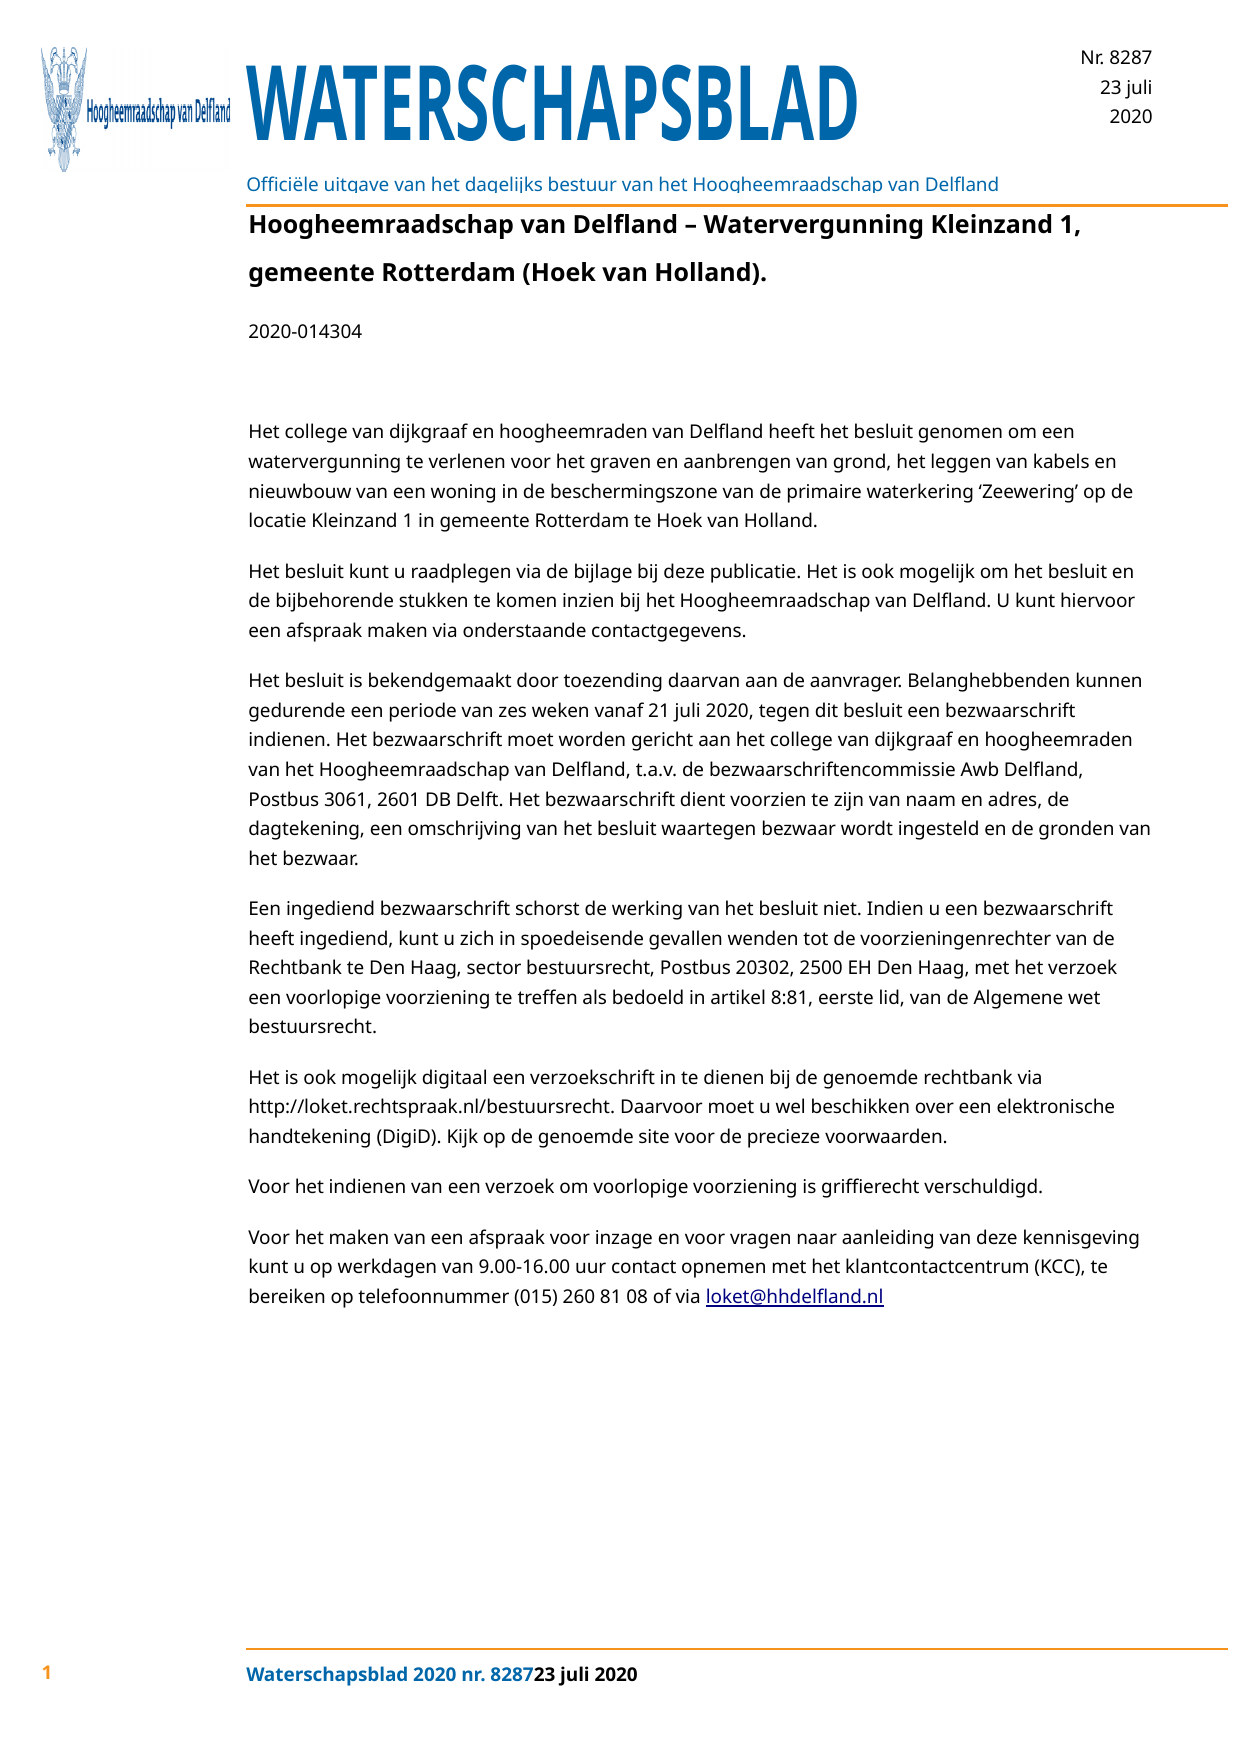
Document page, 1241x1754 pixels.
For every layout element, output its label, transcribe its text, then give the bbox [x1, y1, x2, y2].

text Het besluit is bekendgemaakt door toezending daarvan aan de aanvrager. Belanghebbenden kunnen gedurende een periode van zes weken vanaf 21 juli 2020, tegen dit besluit een bezwaarschrift indienen. Het bezwaarschrift moet worden gericht aan het college van dijkgraaf en hoogheemraden van het Hoogheemraadschap van Delfland, t.a.v. de bezwaarschriftencommissie Awb Delfland, Postbus 3061, 2601 DB Delft. Het bezwaarschrift dient voorzien te zijn van naam en adres, de dagtekening, een omschrijving van het besluit waartegen bezwaar wordt ingesteld en de gronden van het bezwaar. [248, 667, 1152, 871]
text 2020-014304 [248, 318, 1152, 344]
picture [41, 47, 231, 172]
text Voor het maken van een afspraak voor inzage en voor vragen naar aanleiding van deze kennisgeving kunt u op werkdagen van 9.00-16.00 uur contact opnemen met het klantcontactcentrum (KCC), te bereiken op telefoonnummer (015) 260 81 08 of via loket@hhdelfland.nl [248, 1224, 1152, 1309]
text Hoogheemraadschap van Delfland – Watervergunning Kleinzand 1, gemeente Rotterdam (Hoek van Holland). [248, 207, 1152, 288]
text Het is ook mogelijk digitaal een verzoekschrift in te dienen bij de genoemde rechtbank via http://loket.rechtspraak.nl/bestuursrecht. Daarvoor moet u wel beschikken over een elektronische handtekening (DigiD). Kijk op de genoemde site voor de precieze voorwaarden. [248, 1064, 1152, 1149]
text Een ingediend bezwaarschrift schorst de werking van het besluit niet. Indien u een bezwaarschrift heeft ingediend, kunt u zich in spoedeisende gevallen wenden tot de voorzieningenrechter van de Rechtbank te Den Haag, sector bestuursrecht, Postbus 20302, 2500 EH Den Haag, met het verzoek een voorlopige voorziening te treffen als bedoeld in artikel 8:81, eerste lid, van de Algemene wet bestuursrecht. [248, 895, 1152, 1039]
text Voor het indienen van een verzoek om voorlopige voorziening is griffierecht verschuldigd. [248, 1174, 1152, 1199]
text Het college van dijkgraaf en hoogheemraden van Delfland heeft het besluit genomen om een watervergunning te verlenen voor het graven en aanbrengen van grond, het leggen van kabels en nieuwbouw van een woning in de beschermingszone van de primaire waterkering ‘Zeewering’ op de locatie Kleinzand 1 in gemeente Rotterdam te Hoek van Holland. [248, 419, 1152, 533]
text Het besluit kunt u raadplegen via de bijlage bij deze publicatie. Het is ook mogelijk om het besluit en de bijbehorende stukken te komen inzien bij het Hoogheemraadschap van Delfland. U kunt hiervoor een afspraak maken via onderstaande contactgegevens. [248, 558, 1152, 643]
